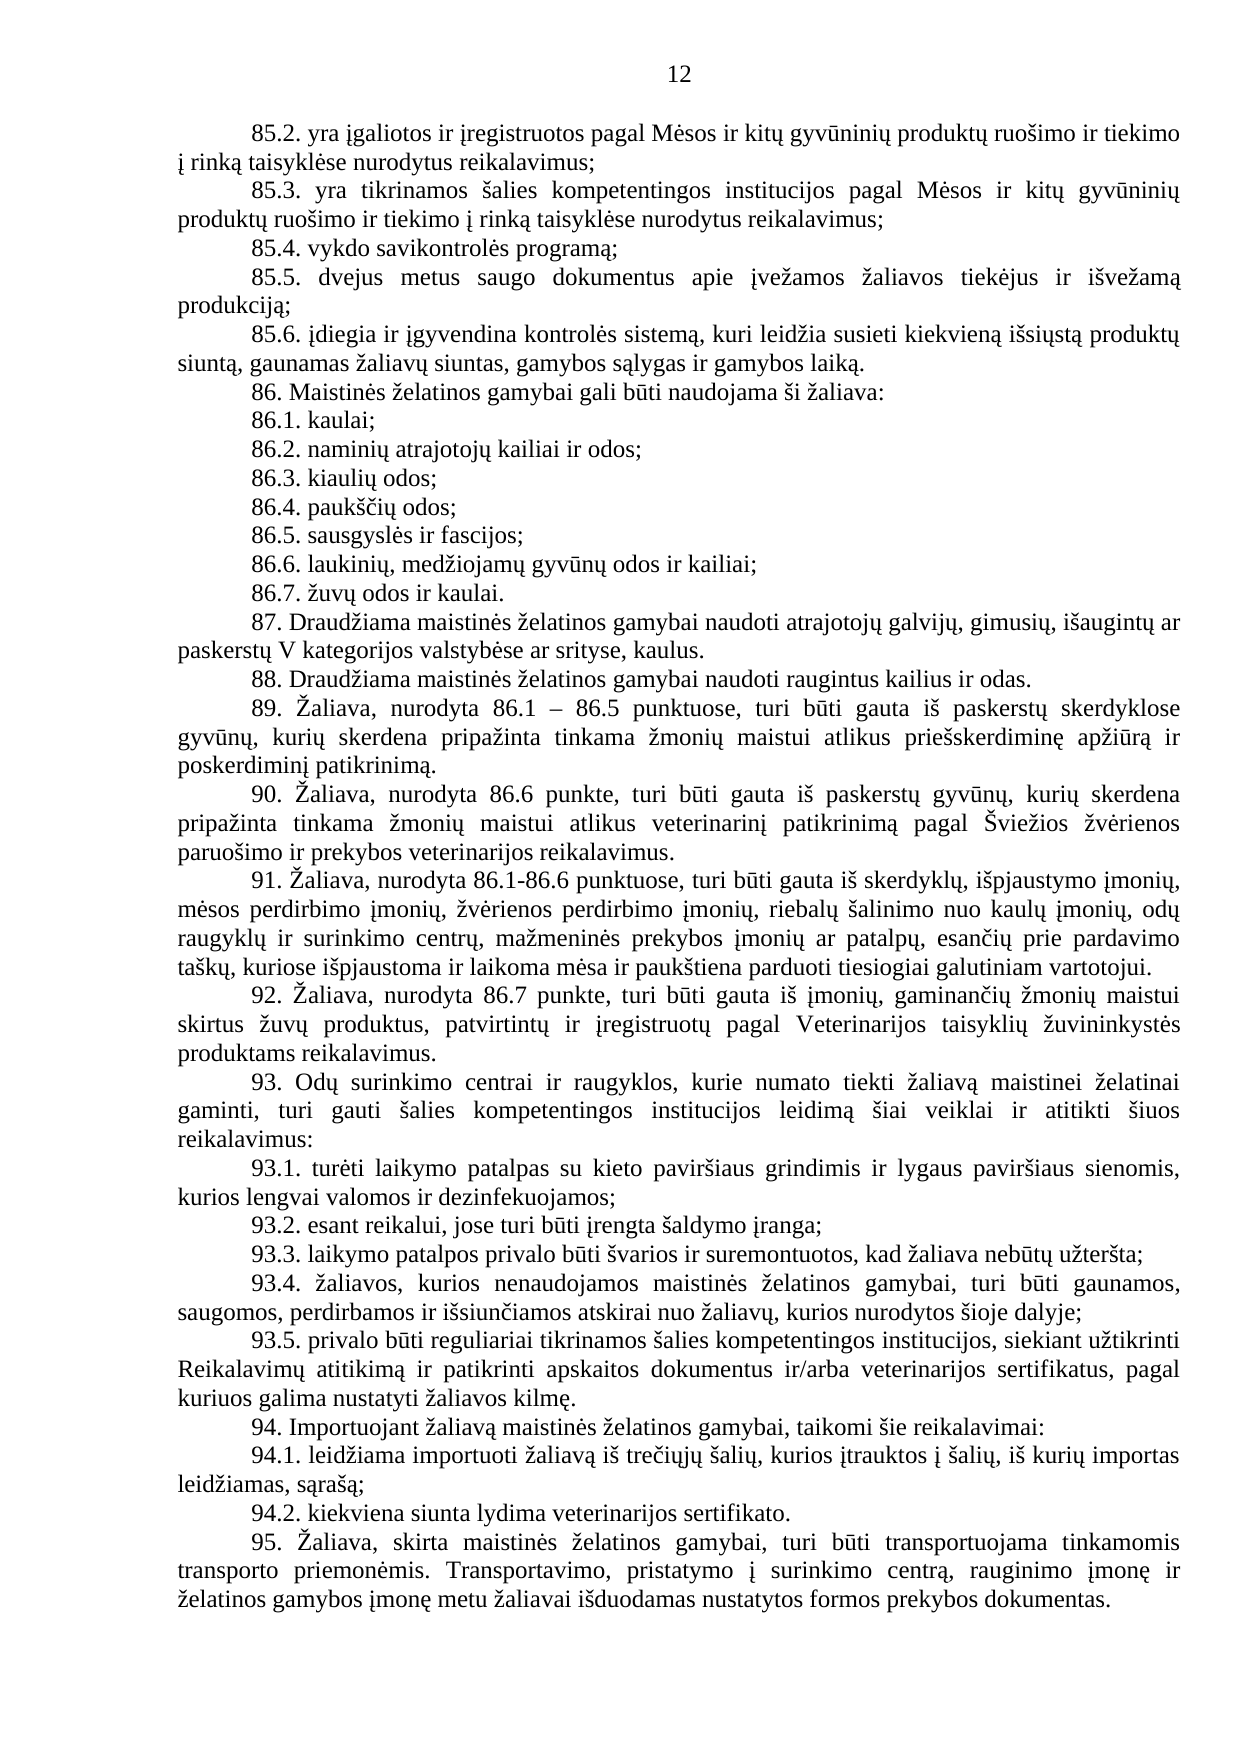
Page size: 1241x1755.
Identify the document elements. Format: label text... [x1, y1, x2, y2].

text 86.7. žuvų odos ir kaulai. [177, 578, 1181, 607]
text 86. Maistinės želatinos gamybai gali būti naudojama ši žaliava: [177, 377, 1181, 406]
text 94.1. leidžiama importuoti žaliavą iš trečiųjų šalių, kurios įtrauktos į šalių, iš kurių importas leidžiamas, sąrašą; [177, 1441, 1181, 1498]
text 93.1. turėti laikymo patalpas su kieto paviršiaus grindimis ir lygaus paviršiaus sienomis, kurios lengvai valomos ir dezinfekuojamos; [177, 1153, 1181, 1211]
text 85.3. yra tikrinamos šalies kompetentingos institucijos pagal Mėsos ir kitų gyvūninių produktų ruošimo ir tiekimo į rinką taisyklėse nurodytus reikalavimus; [177, 176, 1181, 233]
text 86.6. laukinių, medžiojamų gyvūnų odos ir kailiai; [177, 549, 1181, 578]
text 85.6. įdiegia ir įgyvendina kontrolės sistemą, kuri leidžia susieti kiekvieną išsiųstą produktų siuntą, gaunamas žaliavų siuntas, gamybos sąlygas ir gamybos laiką. [177, 319, 1181, 377]
text 94. Importuojant žaliavą maistinės želatinos gamybai, taikomi šie reikalavimai: [177, 1412, 1181, 1441]
text 86.3. kiaulių odos; [177, 463, 1181, 492]
text 92. Žaliava, nurodyta 86.7 punkte, turi būti gauta iš įmonių, gaminančių žmonių maistui skirtus žuvų produktus, patvirtintų ir įregistruotų pagal Veterinarijos taisyklių žuvininkystės produktams reikalavimus. [177, 981, 1181, 1067]
text 93. Odų surinkimo centrai ir raugyklos, kurie numato tiekti žaliavą maistinei želatinai gaminti, turi gauti šalies kompetentingos institucijos leidimą šiai veiklai ir atitikti šiuos reikalavimus: [177, 1067, 1181, 1153]
text 93.3. laikymo patalpos privalo būti švarios ir suremontuotos, kad žaliava nebūtų užteršta; [177, 1239, 1181, 1268]
text 91. Žaliava, nurodyta 86.1-86.6 punktuose, turi būti gauta iš skerdyklų, išpjaustymo įmonių, mėsos perdirbimo įmonių, žvėrienos perdirbimo įmonių, riebalų šalinimo nuo kaulų įmonių, odų raugyklų ir surinkimo centrų, mažmeninės prekybos įmonių ar patalpų, esančių prie pardavimo taškų, kuriose išpjaustoma ir laikoma mėsa ir paukštiena parduoti tiesiogiai galutiniam vartotojui. [177, 866, 1181, 981]
text 86.1. kaulai; [177, 406, 1181, 434]
text 85.5. dvejus metus saugo dokumentus apie įvežamos žaliavos tiekėjus ir išvežamą produkciją; [177, 262, 1181, 319]
text 93.2. esant reikalui, jose turi būti įrengta šaldymo įranga; [177, 1211, 1181, 1239]
text 93.4. žaliavos, kurios nenaudojamos maistinės želatinos gamybai, turi būti gaunamos, saugomos, perdirbamos ir išsiunčiamos atskirai nuo žaliavų, kurios nurodytos šioje dalyje; [177, 1268, 1181, 1326]
text 87. Draudžiama maistinės želatinos gamybai naudoti atrajotojų galvijų, gimusių, išaugintų ar paskerstų V kategorijos valstybėse ar srityse, kaulus. [177, 607, 1181, 664]
text 85.4. vykdo savikontrolės programą; [177, 233, 1181, 262]
text 85.2. yra įgaliotos ir įregistruotos pagal Mėsos ir kitų gyvūninių produktų ruošimo ir tiekimo į rinką taisyklėse nurodytus reikalavimus; [177, 118, 1181, 176]
text 93.5. privalo būti reguliariai tikrinamos šalies kompetentingos institucijos, siekiant užtikrinti Reikalavimų atitikimą ir patikrinti apskaitos dokumentus ir/arba veterinarijos sertifikatus, pagal kuriuos galima nustatyti žaliavos kilmę. [177, 1326, 1181, 1412]
text 94.2. kiekviena siunta lydima veterinarijos sertifikato. [177, 1498, 1181, 1527]
text 95. Žaliava, skirta maistinės želatinos gamybai, turi būti transportuojama tinkamomis transporto priemonėmis. Transportavimo, pristatymo į surinkimo centrą, rauginimo įmonę ir želatinos gamybos įmonę metu žaliavai išduodamas nustatytos formos prekybos dokumentas. [177, 1527, 1181, 1613]
text 86.5. sausgyslės ir fascijos; [177, 521, 1181, 549]
text 86.4. paukščių odos; [177, 492, 1181, 521]
text 90. Žaliava, nurodyta 86.6 punkte, turi būti gauta iš paskerstų gyvūnų, kurių skerdena pripažinta tinkama žmonių maistui atlikus veterinarinį patikrinimą pagal Šviežios žvėrienos paruošimo ir prekybos veterinarijos reikalavimus. [177, 779, 1181, 866]
text 88. Draudžiama maistinės želatinos gamybai naudoti raugintus kailius ir odas. [177, 664, 1181, 693]
text 89. Žaliava, nurodyta 86.1 – 86.5 punktuose, turi būti gauta iš paskerstų skerdyklose gyvūnų, kurių skerdena pripažinta tinkama žmonių maistui atlikus priešskerdiminę apžiūrą ir poskerdiminį patikrinimą. [177, 693, 1181, 779]
text 86.2. naminių atrajotojų kailiai ir odos; [177, 434, 1181, 463]
